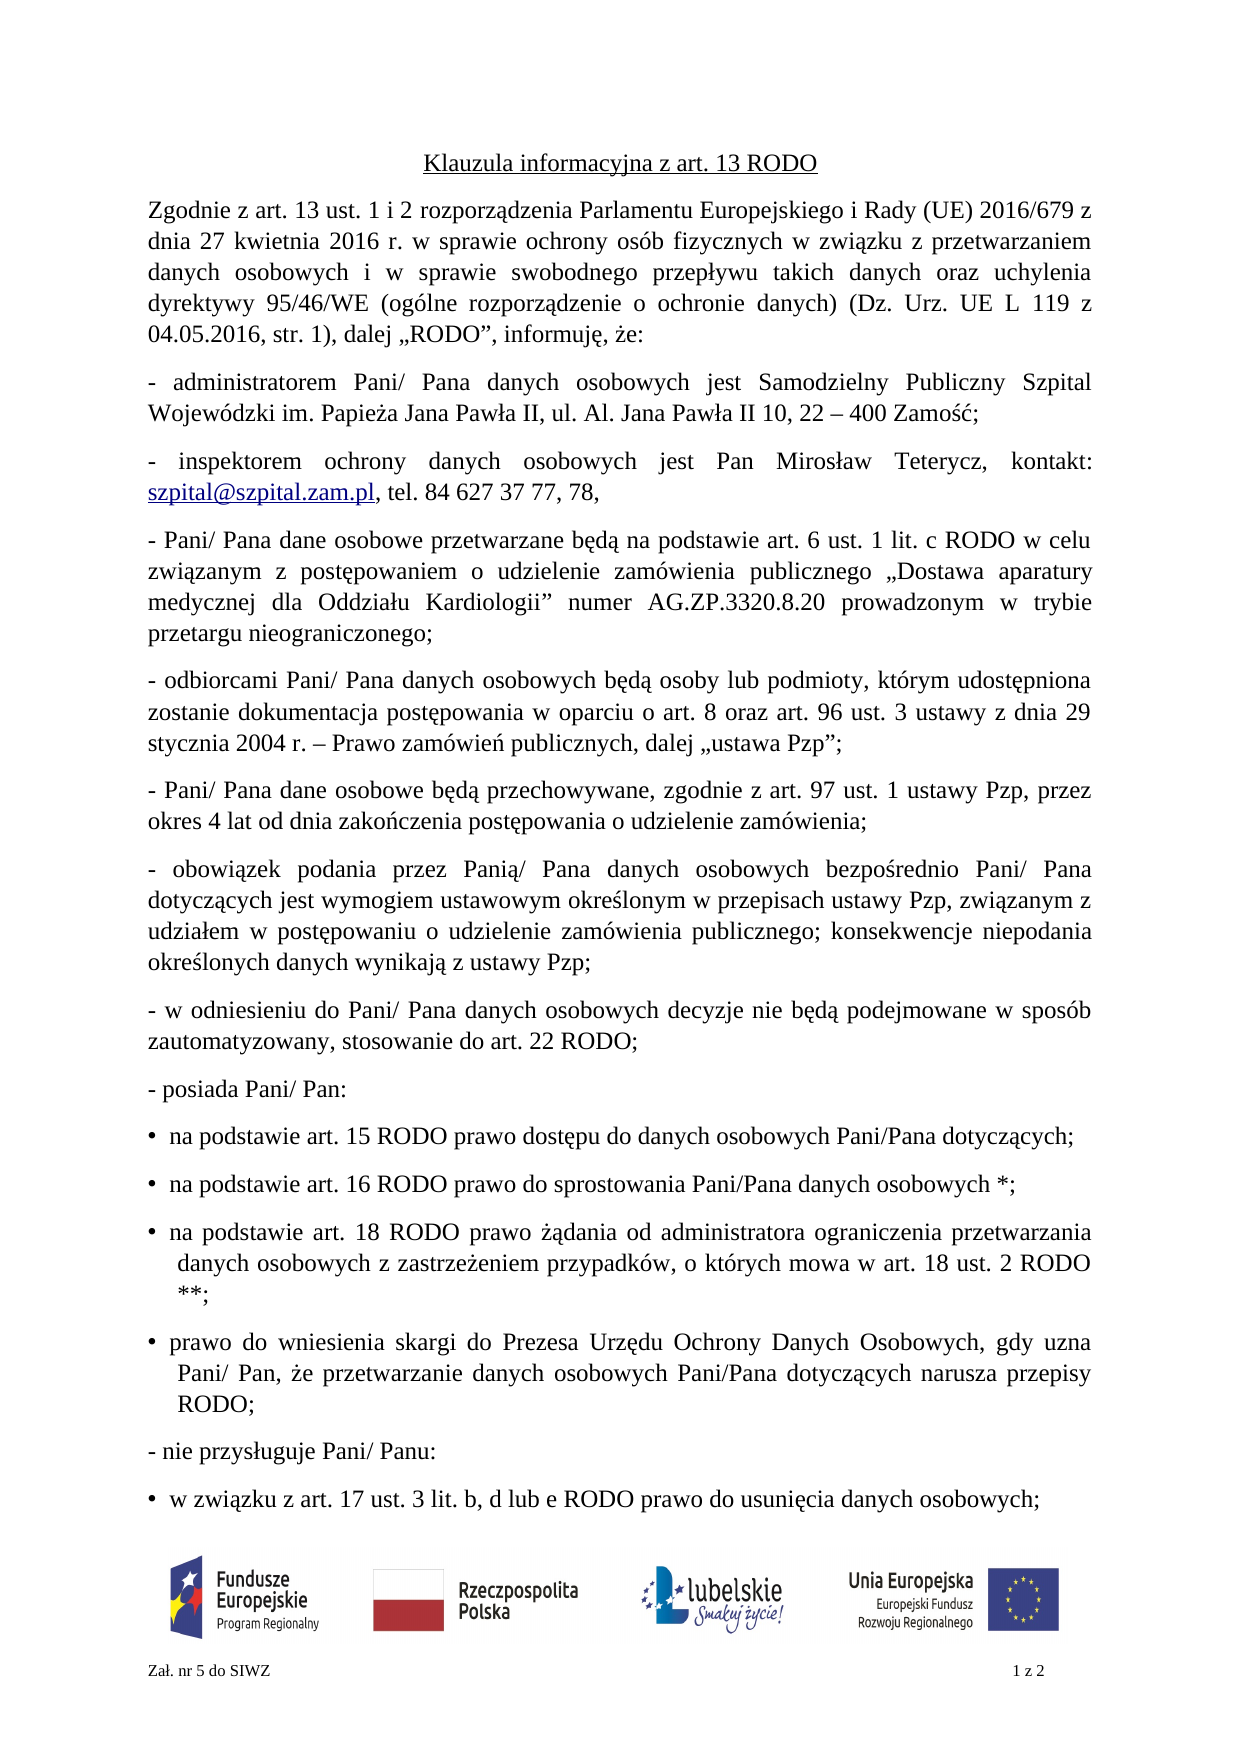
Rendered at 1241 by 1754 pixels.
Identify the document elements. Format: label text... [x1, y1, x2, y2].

text - obowiązek podania przez Panią/ Pana danych osobowych bezpośrednio Pani/ Pana dotyczących jest wymogiem ustawowym określonym w przepisach ustawy Pzp, związanym z udziałem w postępowaniu o udzielenie zamówienia publicznego; konsekwencje niepodania określonych danych wynikają z ustawy Pzp; [148, 854, 1093, 976]
text - Pani/ Pana dane osobowe przetwarzane będą na podstawie art. 6 ust. 1 lit. c RODO w celu związanym z postępowaniem o udzielenie zamówienia publicznego „Dostawa aparatury medycznej dla Oddziału Kardiologii” numer AG.ZP.3320.8.20 prowadzonym w trybie przetargu nieograniczonego; [148, 525, 1093, 647]
list w związku z art. 17 ust. 3 lit. b, d lub e RODO prawo do usunięcia danych osobowych; [148, 1484, 1093, 1513]
text - nie przysługuje Pani/ Panu: [148, 1436, 1093, 1465]
list prawo do wniesienia skargi do Prezesa Urzędu Ochrony Danych Osobowych, gdy uzna Pani/ Pan, że przetwarzanie danych osobowych Pani/Pana dotyczących narusza przepisy RODO; [148, 1327, 1093, 1417]
list na podstawie art. 18 RODO prawo żądania od administratora ograniczenia przetwarzania danych osobowych z zastrzeżeniem przypadków, o których mowa w art. 18 ust. 2 RODO **; [148, 1217, 1093, 1308]
text - odbiorcami Pani/ Pana danych osobowych będą osoby lub podmioty, którym udostępniona zostanie dokumentacja postępowania w oparciu o art. 8 oraz art. 96 ust. 3 ustawy z dnia 29 stycznia 2004 r. – Prawo zamówień publicznych, dalej „ustawa Pzp”; [148, 666, 1093, 756]
text Klauzula informacyjna z art. 13 RODO [148, 148, 1093, 176]
text - Pani/ Pana dane osobowe będą przechowywane, zgodnie z art. 97 ust. 1 ustawy Pzp, przez okres 4 lat od dnia zakończenia postępowania o udzielenie zamówienia; [148, 775, 1093, 835]
text - posiada Pani/ Pan: [148, 1074, 1093, 1102]
list na podstawie art. 15 RODO prawo dostępu do danych osobowych Pani/Pana dotyczących; [148, 1121, 1093, 1150]
text Zgodnie z art. 13 ust. 1 i 2 rozporządzenia Parlamentu Europejskiego i Rady (UE) 2016/679 z dnia 27 kwietnia 2016 r. w sprawie ochrony osób fizycznych w związku z przetwarzaniem danych osobowych i w sprawie swobodnego przepływu takich danych oraz uchylenia dyrektywy 95/46/WE (ogólne rozporządzenie o ochronie danych) (Dz. Urz. UE L 119 z 04.05.2016, str. 1), dalej „RODO”, informuję, że: [148, 195, 1093, 348]
text - w odniesieniu do Pani/ Pana danych osobowych decyzje nie będą podejmowane w sposób zautomatyzowany, stosowanie do art. 22 RODO; [148, 995, 1093, 1055]
list na podstawie art. 16 RODO prawo do sprostowania Pani/Pana danych osobowych *; [148, 1169, 1093, 1198]
text - inspektorem ochrony danych osobowych jest Pan Mirosław Teterycz, kontakt: szpital@szpital.zam.pl, tel. 84 627 37 77, 78, [148, 446, 1093, 506]
text - administratorem Pani/ Pana danych osobowych jest Samodzielny Publiczny Szpital Wojewódzki im. Papieża Jana Pawła II, ul. Al. Jana Pawła II 10, 22 – 400 Zamość; [148, 367, 1093, 427]
